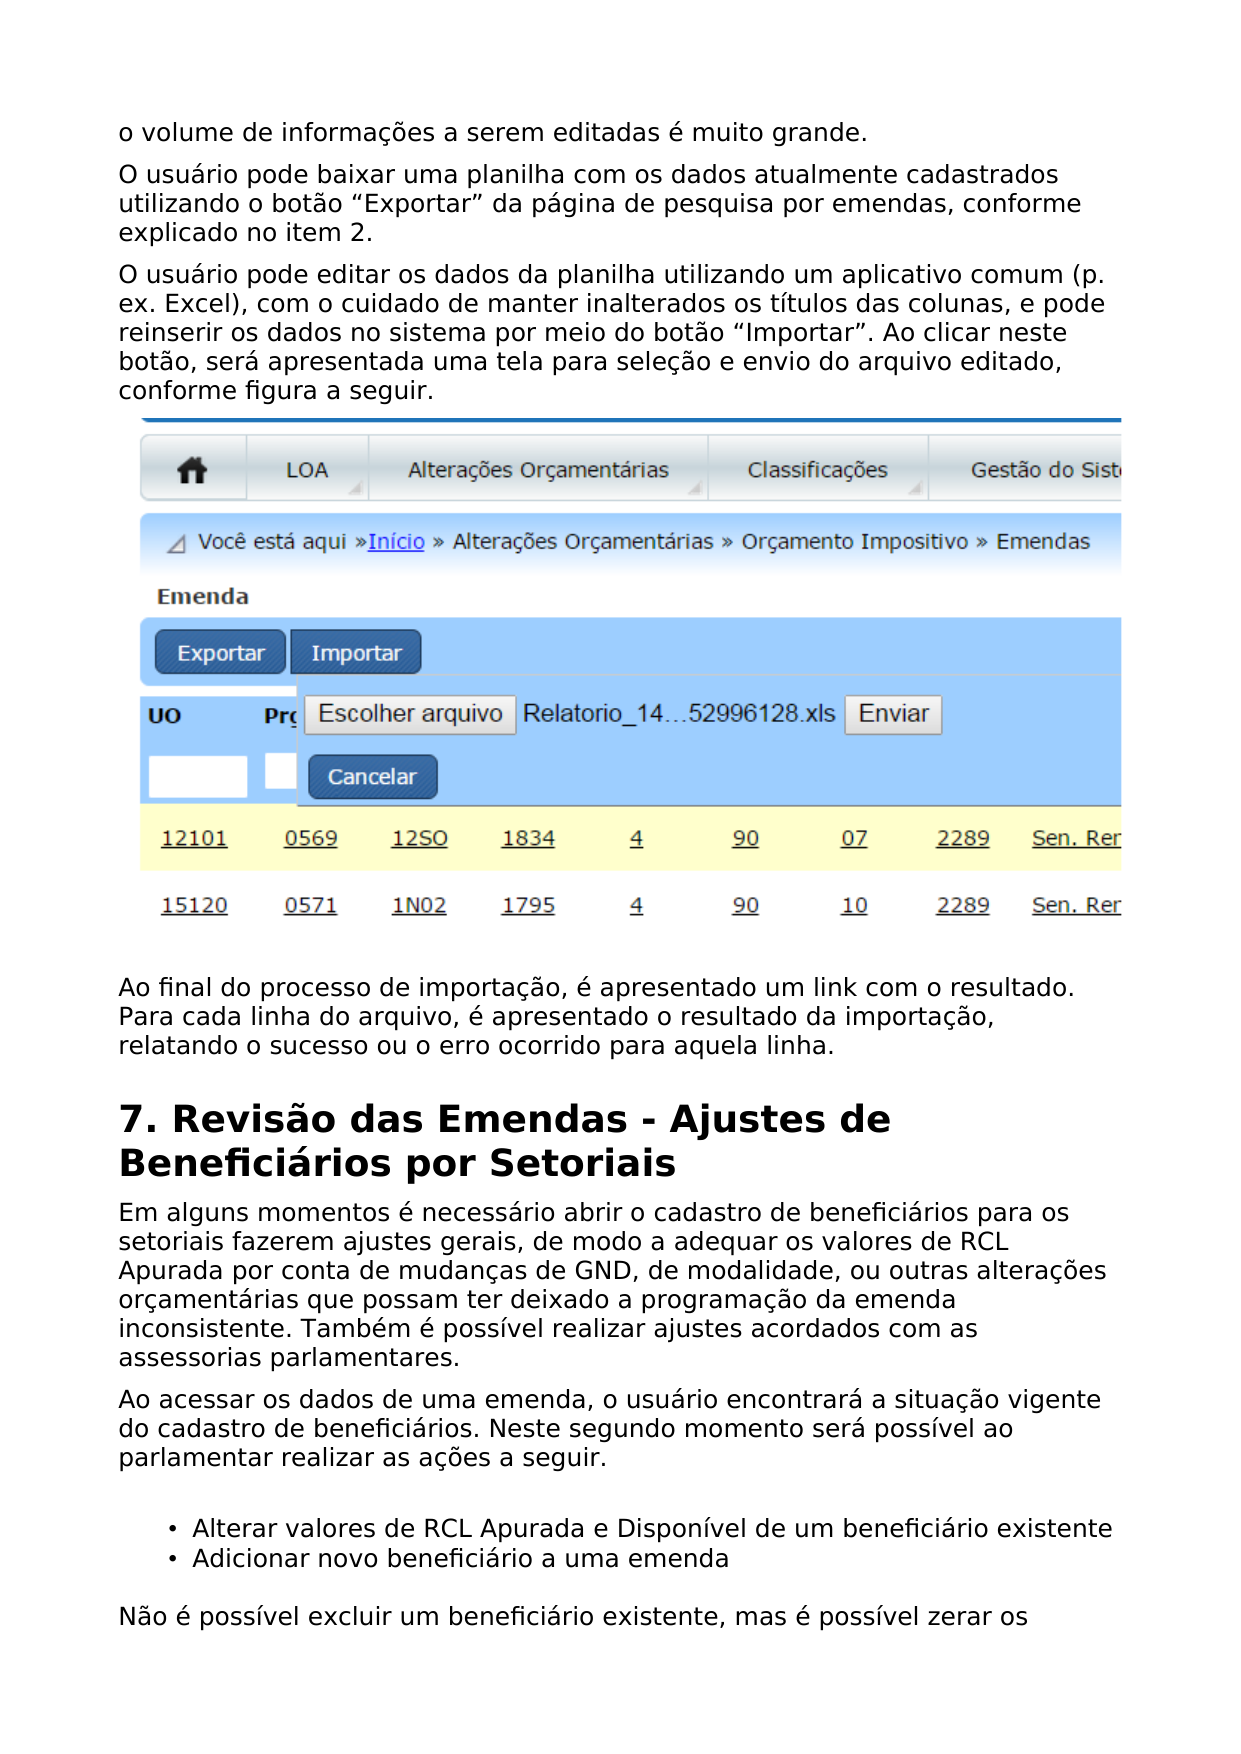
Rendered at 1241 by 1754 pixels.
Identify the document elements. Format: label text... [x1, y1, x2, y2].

text Ao acessar os dados de uma emenda, o usuário encontrará a situação vigente do cadastro de beneficiários. Neste segundo momento será possível ao parlamentar realizar as ações a seguir. [118, 1385, 1122, 1473]
list Adicionar novo beneficiário a uma emenda [177, 1544, 1122, 1573]
text O usuário pode editar os dados da planilha utilizando um aplicativo comum (p. ex. Excel), com o cuidado de manter inalterados os títulos das colunas, e pode reinserir os dados no sistema por meio do botão “Importar”. Ao clicar neste botão, será apresentada uma tela para seleção e envio do arquivo editado, conforme figura a seguir. [118, 260, 1122, 406]
picture [118, 418, 1123, 932]
text Ao final do processo de importação, é apresentado um link com o resultado. Para cada linha do arquivo, é apresentado o resultado da importação, relatando o sucesso ou o erro ocorrido para aquela linha. [118, 973, 1122, 1060]
text Em alguns momentos é necessário abrir o cadastro de beneficiários para os setoriais fazerem ajustes gerais, de modo a adequar os valores de RCL Apurada por conta de mudanças de GND, de modalidade, ou outras alterações orçamentárias que possam ter deixado a programação da emenda inconsistente. Também é possível realizar ajustes acordados com as assessorias parlamentares. [118, 1198, 1122, 1373]
text O usuário pode baixar uma planilha com os dados atualmente cadastrados utilizando o botão “Exportar” da página de pesquisa por emendas, conforme explicado no item 2. [118, 160, 1122, 247]
text Não é possível excluir um beneficiário existente, mas é possível zerar os [118, 1602, 1122, 1632]
text o volume de informações a serem editadas é muito grande. [118, 118, 1122, 147]
subtitle 7. Revisão das Emendas - Ajustes de Beneficiários por Setoriais [118, 1098, 1122, 1185]
list Alterar valores de RCL Apurada e Disponível de um beneficiário existente [177, 1515, 1122, 1544]
